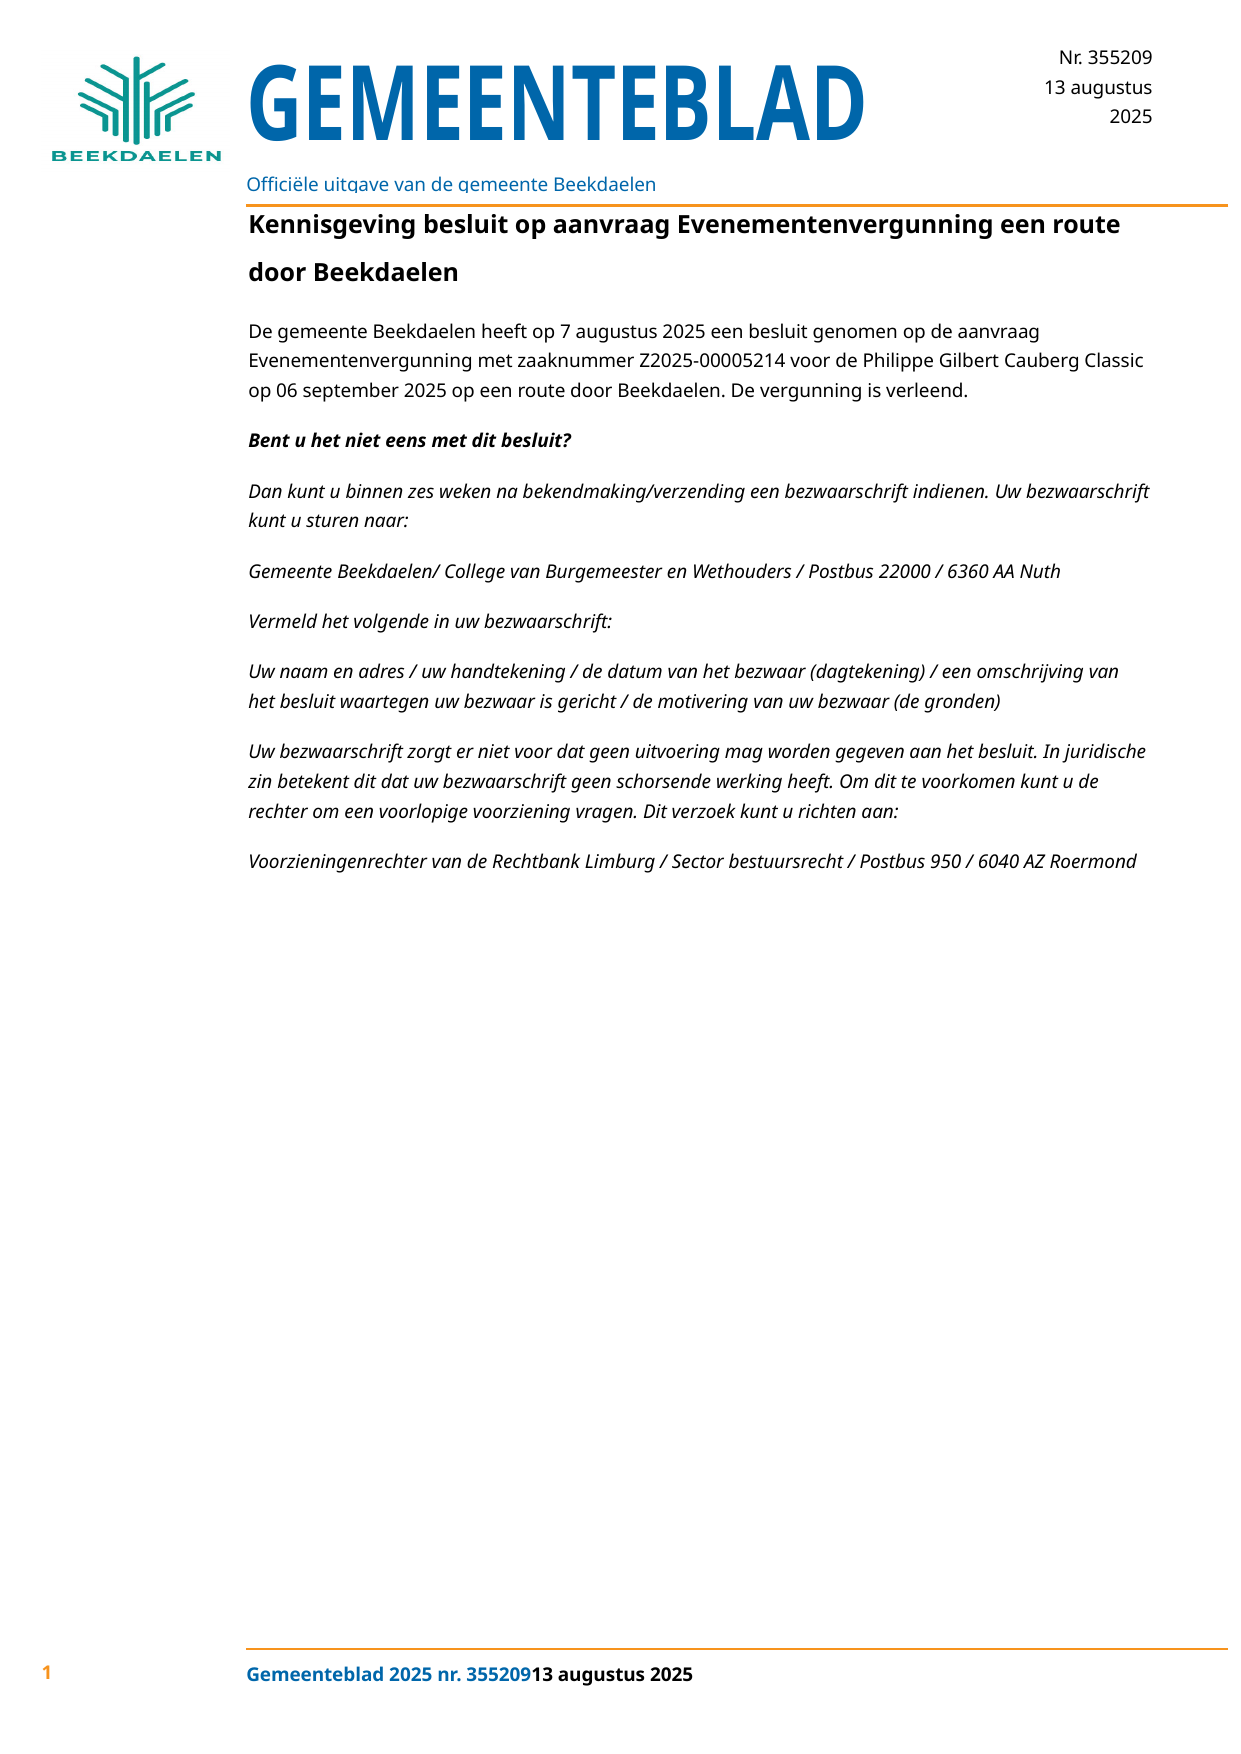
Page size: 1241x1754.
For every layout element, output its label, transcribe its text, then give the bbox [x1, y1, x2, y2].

text Vermeld het volgende in uw bezwaarschrift: [248, 608, 1152, 634]
text Gemeente Beekdaelen/ College van Burgemeester en Wethouders / Postbus 22000 / 6360 AA Nuth [248, 558, 1152, 584]
text Dan kunt u binnen zes weken na bekendmaking/verzending een bezwaarschrift indienen. Uw bezwaarschrift kunt u sturen naar: [248, 478, 1152, 533]
text De gemeente Beekdaelen heeft op 7 augustus 2025 een besluit genomen op de aanvraag Evenementenvergunning met zaaknummer Z2025-00005214 voor de Philippe Gilbert Cauberg Classic op 06 september 2025 op een route door Beekdaelen. De vergunning is verleend. [248, 318, 1152, 403]
text Uw bezwaarschrift zorgt er niet voor dat geen uitvoering mag worden gegeven aan het besluit. In juridische zin betekent dit dat uw bezwaarschrift geen schorsende werking heeft. Om dit te voorkomen kunt u de rechter om een voorlopige voorziening vragen. Dit verzoek kunt u richten aan: [248, 739, 1152, 824]
text Uw naam en adres / uw handtekening / de datum van het bezwaar (dagtekening) / een omschrijving van het besluit waartegen uw bezwaar is gericht / de motivering van uw bezwaar (de gronden) [248, 659, 1152, 714]
text Voorzieningenrechter van de Rechtbank Limburg / Sector bestuursrecht / Postbus 950 / 6040 AZ Roermond [248, 848, 1152, 874]
text Kennisgeving besluit op aanvraag Evenementenvergunning een route door Beekdaelen [248, 207, 1152, 288]
text Bent u het niet eens met dit besluit? [248, 427, 1152, 453]
picture [41, 47, 231, 172]
